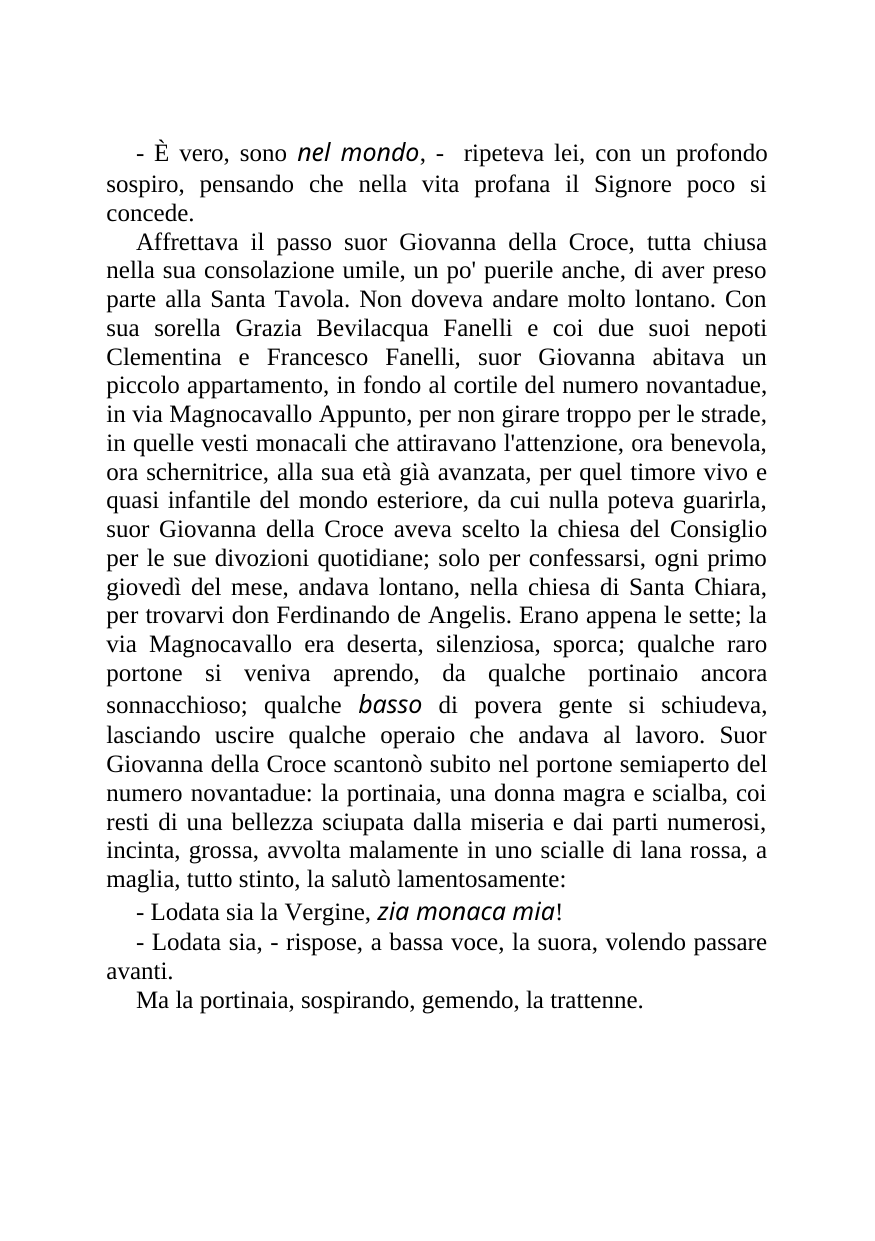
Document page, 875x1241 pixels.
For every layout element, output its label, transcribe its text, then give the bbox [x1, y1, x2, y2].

text - Lodata sia la Vergine, zia monaca mia! [106, 893, 768, 927]
text Affrettava il passo suor Giovanna della Croce, tutta chiusa nella sua consolazione umile, un po' puerile anche, di aver preso parte alla Santa Tavola. Non doveva andare molto lontano. Con sua sorella Grazia Bevilacqua Fanelli e coi due suoi nepoti Clementina e Francesco Fanelli, suor Giovanna abitava un piccolo appartamento, in fondo al cortile del numero novantadue, in via Magnocavallo Appunto, per non girare troppo per le strade, in quelle vesti monacali che attiravano l'attenzione, ora benevola, ora schernitrice, alla sua età già avanzata, per quel timore vivo e quasi infantile del mondo esteriore, da cui nulla poteva guarirla, suor Giovanna della Croce aveva scelto la chiesa del Consiglio per le sue divozioni quotidiane; solo per confessarsi, ogni primo giovedì del mese, andava lontano, nella chiesa di Santa Chiara, per trovarvi don Ferdinando de Angelis. Erano appena le sette; la via Magnocavallo era deserta, silenziosa, sporca; qualche raro portone si veniva aprendo, da qualche portinaio ancora sonnacchioso; qualche basso di povera gente si schiudeva, lasciando uscire qualche operaio che andava al lavoro. Suor Giovanna della Croce scantonò subito nel portone semiaperto del numero novantadue: la portinaia, una donna magra e scialba, coi resti di una bellezza sciupata dalla miseria e dai parti numerosi, incinta, grossa, avvolta malamente in uno scialle di lana rossa, a maglia, tutto stinto, la salutò lamentosamente: [106, 227, 768, 893]
text - È vero, sono nel mondo, - ripeteva lei, con un profondo sospiro, pensando che nella vita profana il Signore poco si concede. [106, 135, 768, 227]
text - Lodata sia, - rispose, a bassa voce, la suora, volendo passare avanti. [106, 927, 768, 985]
text Ma la portinaia, sospirando, gemendo, la trattenne. [106, 985, 768, 1013]
